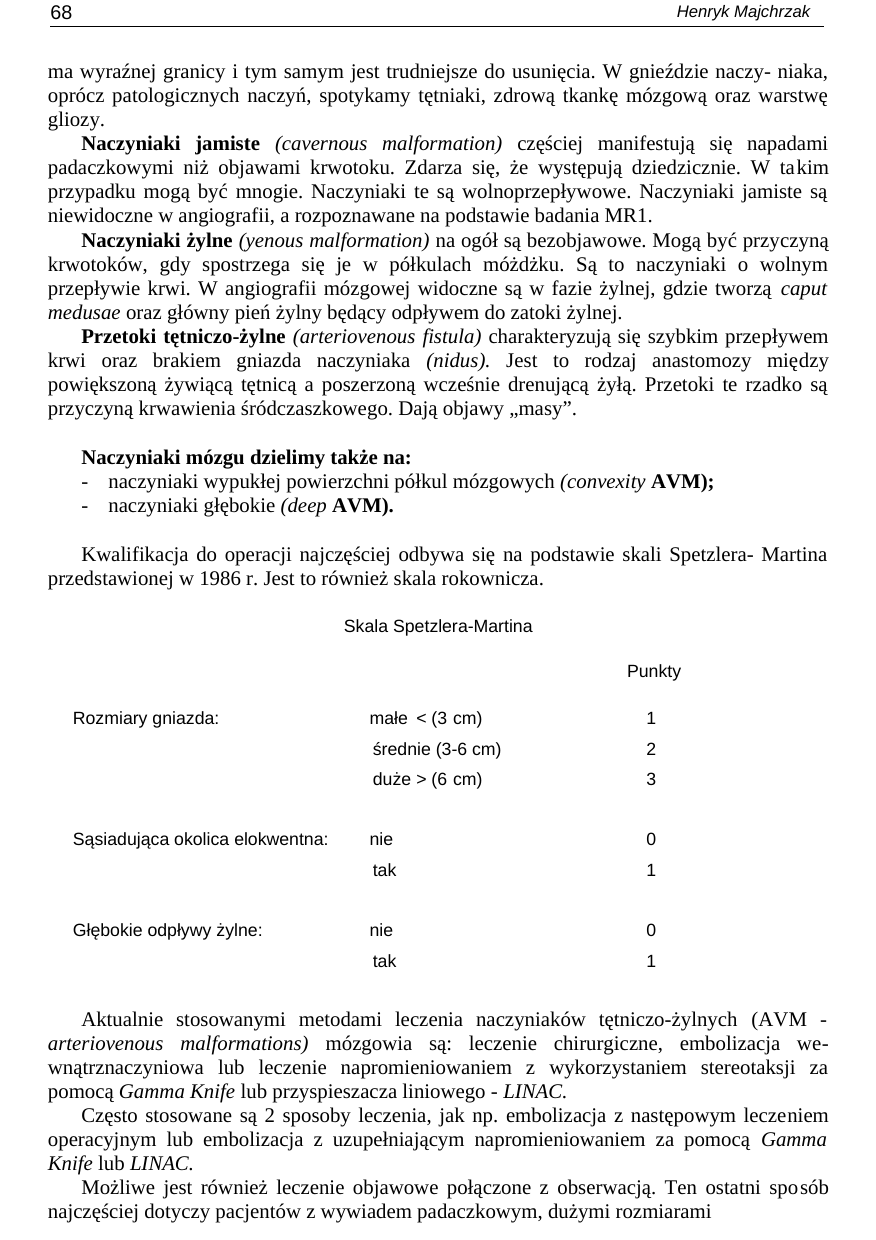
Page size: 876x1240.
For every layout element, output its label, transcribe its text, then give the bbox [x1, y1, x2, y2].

text 68 [50, 1, 79, 23]
text duże > (6 cm) 3 [373, 769, 829, 789]
list naczyniaki głębokie (deep AVM). [48, 493, 829, 517]
text Przetoki tętniczo-żylne (arteriovenous fistula) charakteryzują się szybkim prze­pływem krwi oraz brakiem gniazda naczyniaka (nidus). Jest to rodzaj anastomozy mię­dzy powiększoną żywiącą tętnicą a poszerzoną wcześnie drenującą żyłą. Przetoki te rzadko są przyczyną krwawienia śródczaszkowego. Dają objawy „masy”. [48, 324, 829, 420]
text Kwalifikacja do operacji najczęściej odbywa się na podstawie skali Spetzlera- Martina przedstawionej w 1986 r. Jest to również skala rokownicza. [48, 542, 829, 590]
list naczyniaki wypukłej powierzchni półkul mózgowych (convexity AVM); [48, 469, 829, 493]
text średnie (3-6 cm) 2 [373, 738, 829, 759]
text tak 1 [373, 860, 829, 880]
text Naczyniaki jamiste (cavernous malformation) częściej manifestują się napadami padaczkowymi niż objawami krwotoku. Zdarza się, że występują dziedzicznie. W ta­kim przypadku mogą być mnogie. Naczyniaki te są wolnoprzepływowe. Naczyniaki jamiste są niewidoczne w angiografii, a rozpoznawane na podstawie badania MR1. [48, 131, 829, 227]
text Henryk Majchrzak [677, 2, 825, 21]
text ma wyraźnej granicy i tym samym jest trudniejsze do usunięcia. W gnieździe naczy- niaka, oprócz patologicznych naczyń, spotykamy tętniaki, zdrową tkankę mózgową oraz warstwę gliozy. [48, 59, 829, 131]
text Głębokie odpływy żylne: nie 0 [48, 920, 829, 940]
text Naczyniaki żylne (yenous malformation) na ogół są bezobjawowe. Mogą być przy­czyną krwotoków, gdy spostrzega się je w półkulach móżdżku. Są to naczyniaki o wolnym przepływie krwi. W angiografii mózgowej widoczne są w fazie żylnej, gdzie tworzą caput medusae oraz główny pień żylny będący odpływem do zatoki żylnej. [48, 227, 829, 324]
text Aktualnie stosowanymi metodami leczenia naczyniaków tętniczo-żylnych (AVM - arteriovenous malformations) mózgowia są: leczenie chirurgiczne, embolizacja we­wnątrznaczyniowa lub leczenie napromieniowaniem z wykorzystaniem stereotaksji za pomocą Gamma Knife lub przyspieszacza liniowego - LINAC. [48, 1007, 829, 1103]
text Rozmiary gniazda: małe < (3 cm) 1 [48, 707, 829, 728]
text Możliwe jest również leczenie objawowe połączone z obserwacją. Ten ostatni spo­sób najczęściej dotyczy pacjentów z wywiadem padaczkowym, dużymi rozmiarami [48, 1175, 829, 1223]
text Często stosowane są 2 sposoby leczenia, jak np. embolizacja z następowym lecze­niem operacyjnym lub embolizacja z uzupełniającym napromieniowaniem za pomocą Gamma Knife lub LINAC. [48, 1103, 829, 1175]
text Sąsiadująca okolica elokwentna: nie 0 [48, 829, 829, 849]
text tak 1 [373, 951, 829, 971]
text Punkty [627, 661, 829, 681]
text Skala Spetzlera-Martina [48, 615, 829, 636]
text Naczyniaki mózgu dzielimy także na: [48, 445, 829, 469]
